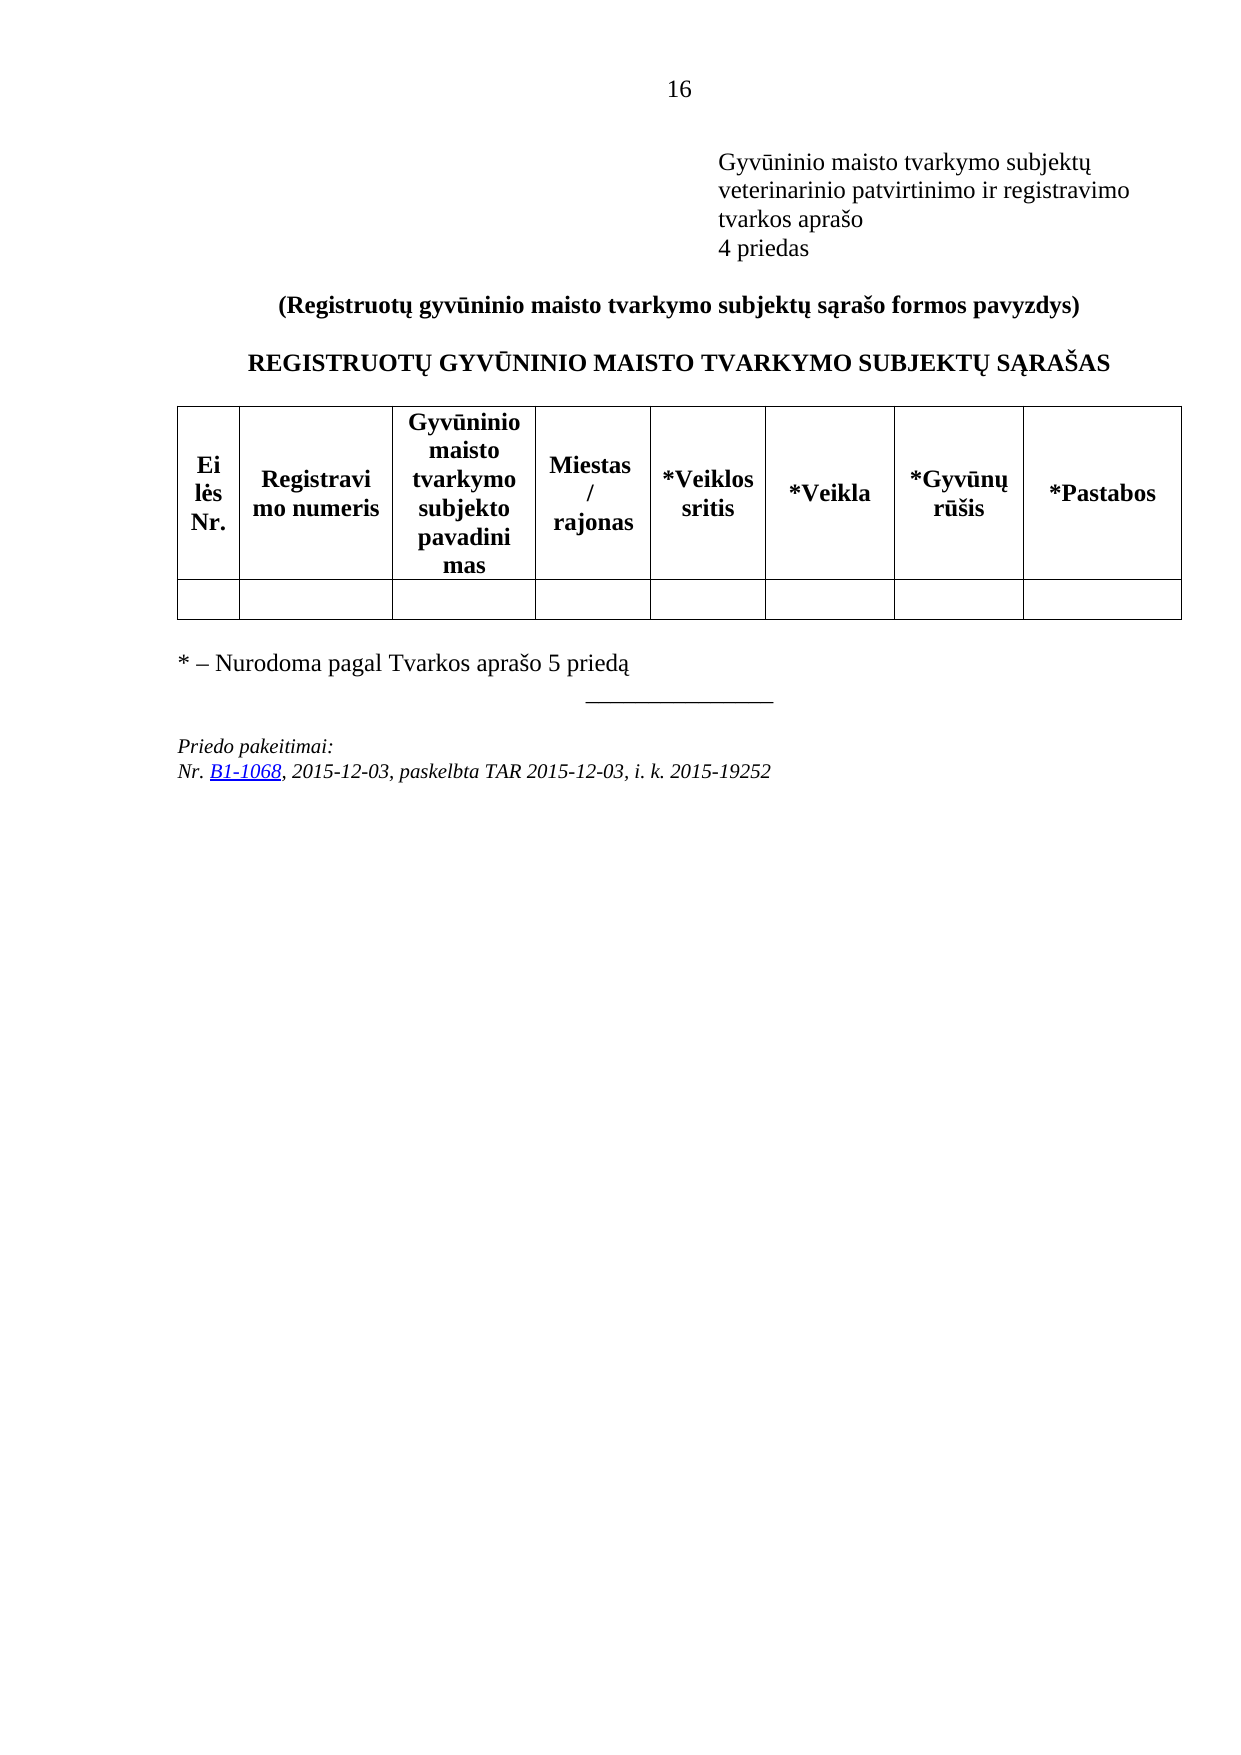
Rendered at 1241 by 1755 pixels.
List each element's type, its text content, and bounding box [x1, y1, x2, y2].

table_header Miestas / rajonas [536, 407, 650, 579]
table_header Ei lės Nr. [178, 407, 239, 579]
text * – Nurodoma pagal Tvarkos aprašo 5 priedą [177, 648, 1181, 677]
table_cell [651, 580, 765, 618]
text 4 priedas [583, 233, 1181, 262]
text REGISTRUOTŲ GYVŪNINIO MAISTO TVARKYMO SUBJEKTŲ SĄRAŠAS [177, 348, 1181, 377]
text (Registruotų gyvūninio maisto tvarkymo subjektų sąrašo formos pavyzdys) [177, 291, 1181, 319]
table_cell [1024, 580, 1181, 618]
table_cell [178, 580, 239, 618]
table_header *Veiklos sritis [651, 407, 765, 579]
text _______________ [177, 677, 1181, 706]
table_header *Gyvūnų rūšis [895, 407, 1023, 579]
table_header Registravi mo numeris [240, 407, 392, 579]
table_header *Veikla [766, 407, 894, 579]
table_cell [240, 580, 392, 618]
table_cell [766, 580, 894, 618]
table_header Gyvūninio maisto tvarkymo subjekto pavadini mas [393, 407, 535, 579]
table_cell [895, 580, 1023, 618]
table_header *Pastabos [1024, 407, 1181, 579]
text Nr. B1-1068, 2015-12-03, paskelbta TAR 2015-12-03, i. k. 2015-19252 [177, 758, 1181, 783]
text Priedo pakeitimai: [177, 734, 1181, 758]
text Gyvūninio maisto tvarkymo subjektų veterinarinio patvirtinimo ir registravimo tvarkos aprašo [718, 147, 1181, 233]
table_cell [393, 580, 535, 618]
table_cell [536, 580, 650, 618]
